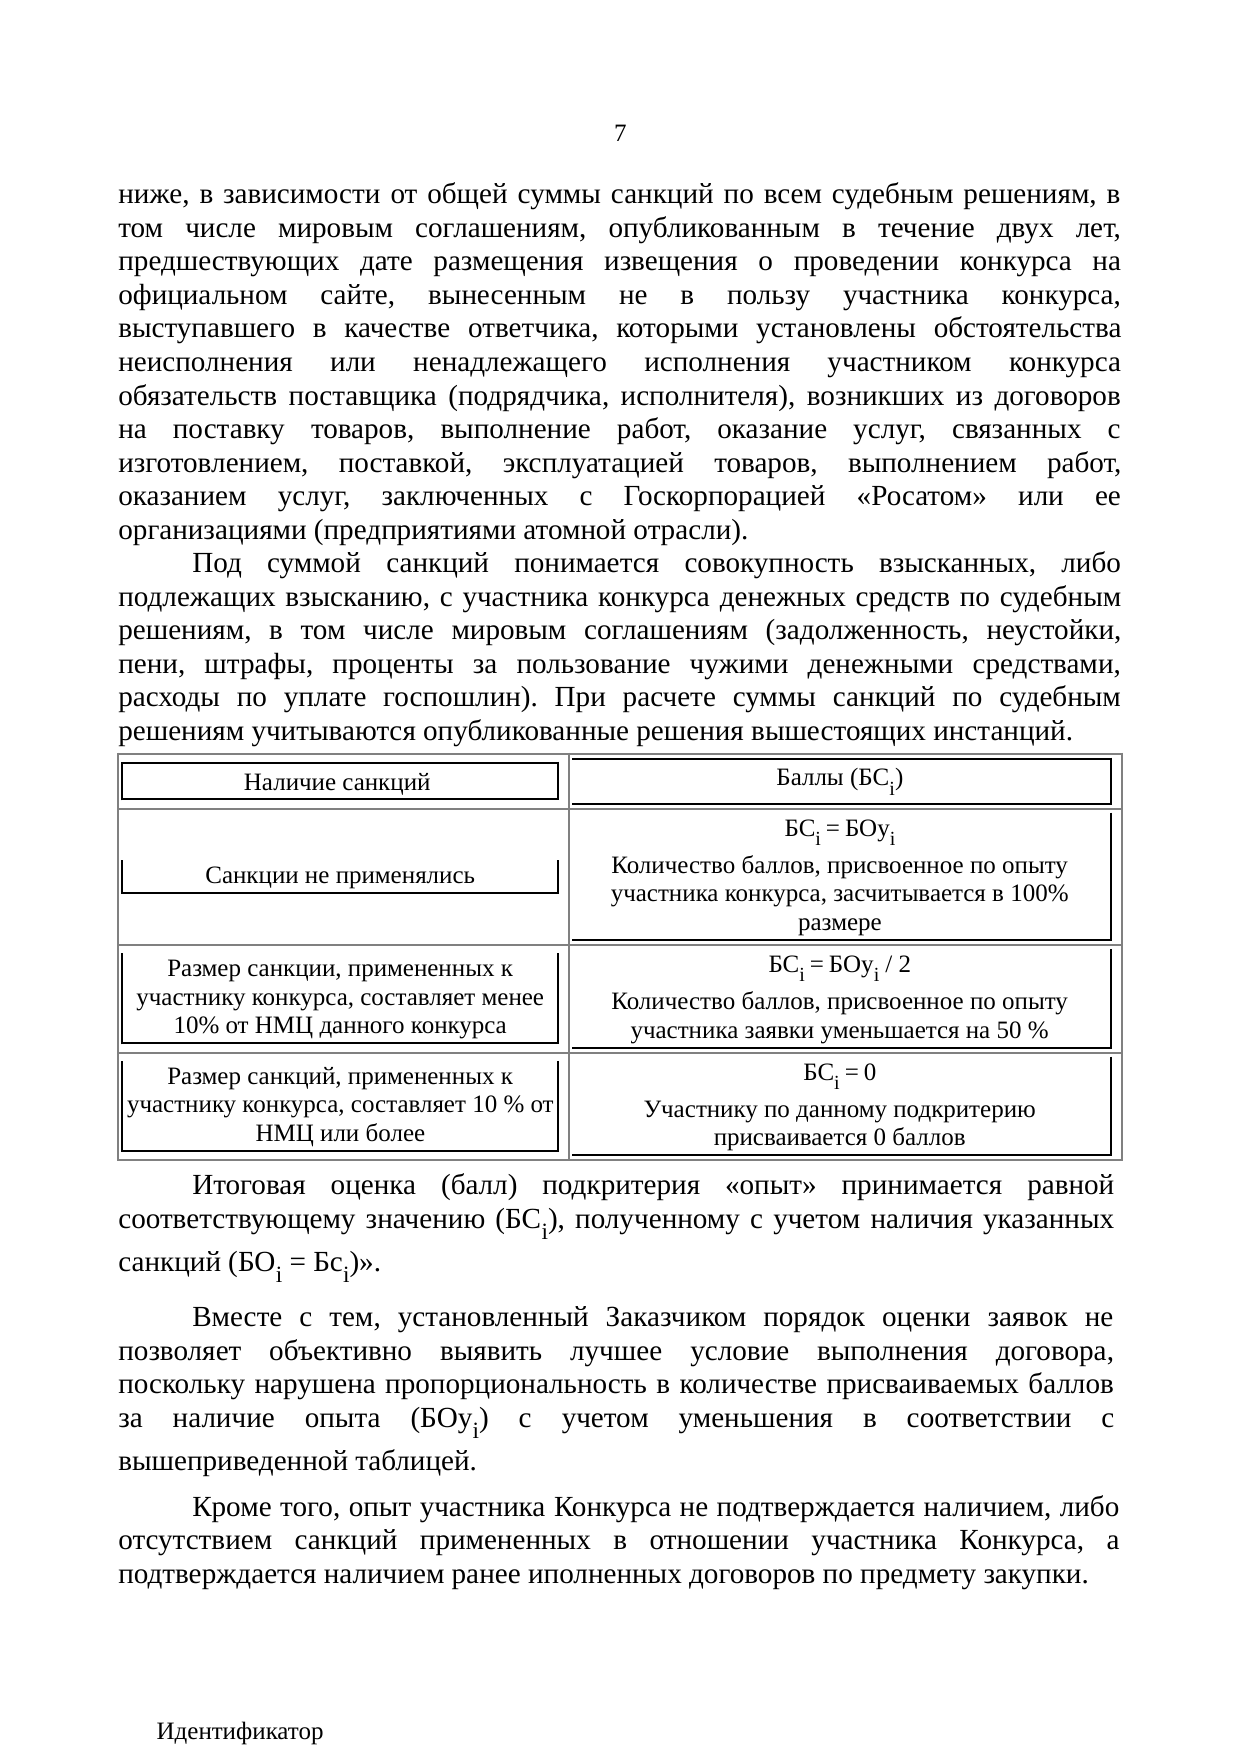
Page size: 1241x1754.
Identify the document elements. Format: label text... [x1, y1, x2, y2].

table_cell БСi = БОуi / 2 Количество баллов, присвоенное по опыту участника заявки уменьшается на 50 % [570, 946, 1121, 1052]
table_cell Размер санкций, примененных к участнику конкурса, составляет 10 % от НМЦ или более [119, 1054, 568, 1159]
table_cell Санкции не применялись [119, 810, 568, 944]
table_cell БСi = БОуi Количество баллов, присвоенное по опыту участника конкурса, засчитывается в 100% размере [570, 810, 1121, 944]
table_header Баллы (БСi) [570, 755, 1121, 808]
table_cell Размер санкции, примененных к участнику конкурса, составляет менее 10% от НМЦ данного конкурса [119, 946, 568, 1052]
text Кроме того, опыт участника Конкурса не подтверждается наличием, либо отсутствием санкций примененных в отношении участника Конкурса, а подтверждается наличием ранее иполненных договоров по предмету закупки. [118, 1489, 1121, 1589]
text Итоговая оценка (балл) подкритерия «опыт» принимается равной соответствующему значению (БСi), полученному с учетом наличия указанных санкций (БОi = Бсi)». [118, 1167, 1115, 1287]
text Вместе с тем, установленный Заказчиком порядок оценки заявок не позволяет объективно выявить лучшее условие выполнения договора, поскольку нарушена пропорциональность в количестве присваиваемых баллов за наличие опыта (БОуi) с учетом уменьшения в соответствии с вышеприведенной таблицей. [118, 1299, 1115, 1477]
text ниже, в зависимости от общей суммы санкций по всем судебным решениям, в том числе мировым соглашениям, опубликованным в течение двух лет, предшествующих дате размещения извещения о проведении конкурса на официальном сайте, вынесенным не в пользу участника конкурса, выступавшего в качестве ответчика, которыми установлены обстоятельства неисполнения или ненадлежащего исполнения участником конкурса обязательств поставщика (подрядчика, исполнителя), возникших из договоров на поставку товаров, выполнение работ, оказание услуг, связанных с изготовлением, поставкой, эксплуатацией товаров, выполнением работ, оказанием услуг, заключенных с Госкорпорацией «Росатом» или ее организациями (предприятиями атомной отрасли). Под суммой санкций понимается совокупность взысканных, либо подлежащих взысканию, с участника конкурса денежных средств по судебным решениям, в том числе мировым соглашениям (задолженность, неустойки, пени, штрафы, проценты за пользование чужими денежными средствами, расходы по уплате госпошлин). При расчете суммы санкций по судебным решениям учитываются опубликованные решения вышестоящих инстанций. [118, 176, 1122, 747]
table_cell БСi = 0 Участнику по данному подкритерию присваивается 0 баллов [570, 1054, 1121, 1159]
table_header Наличие санкций [119, 755, 568, 808]
